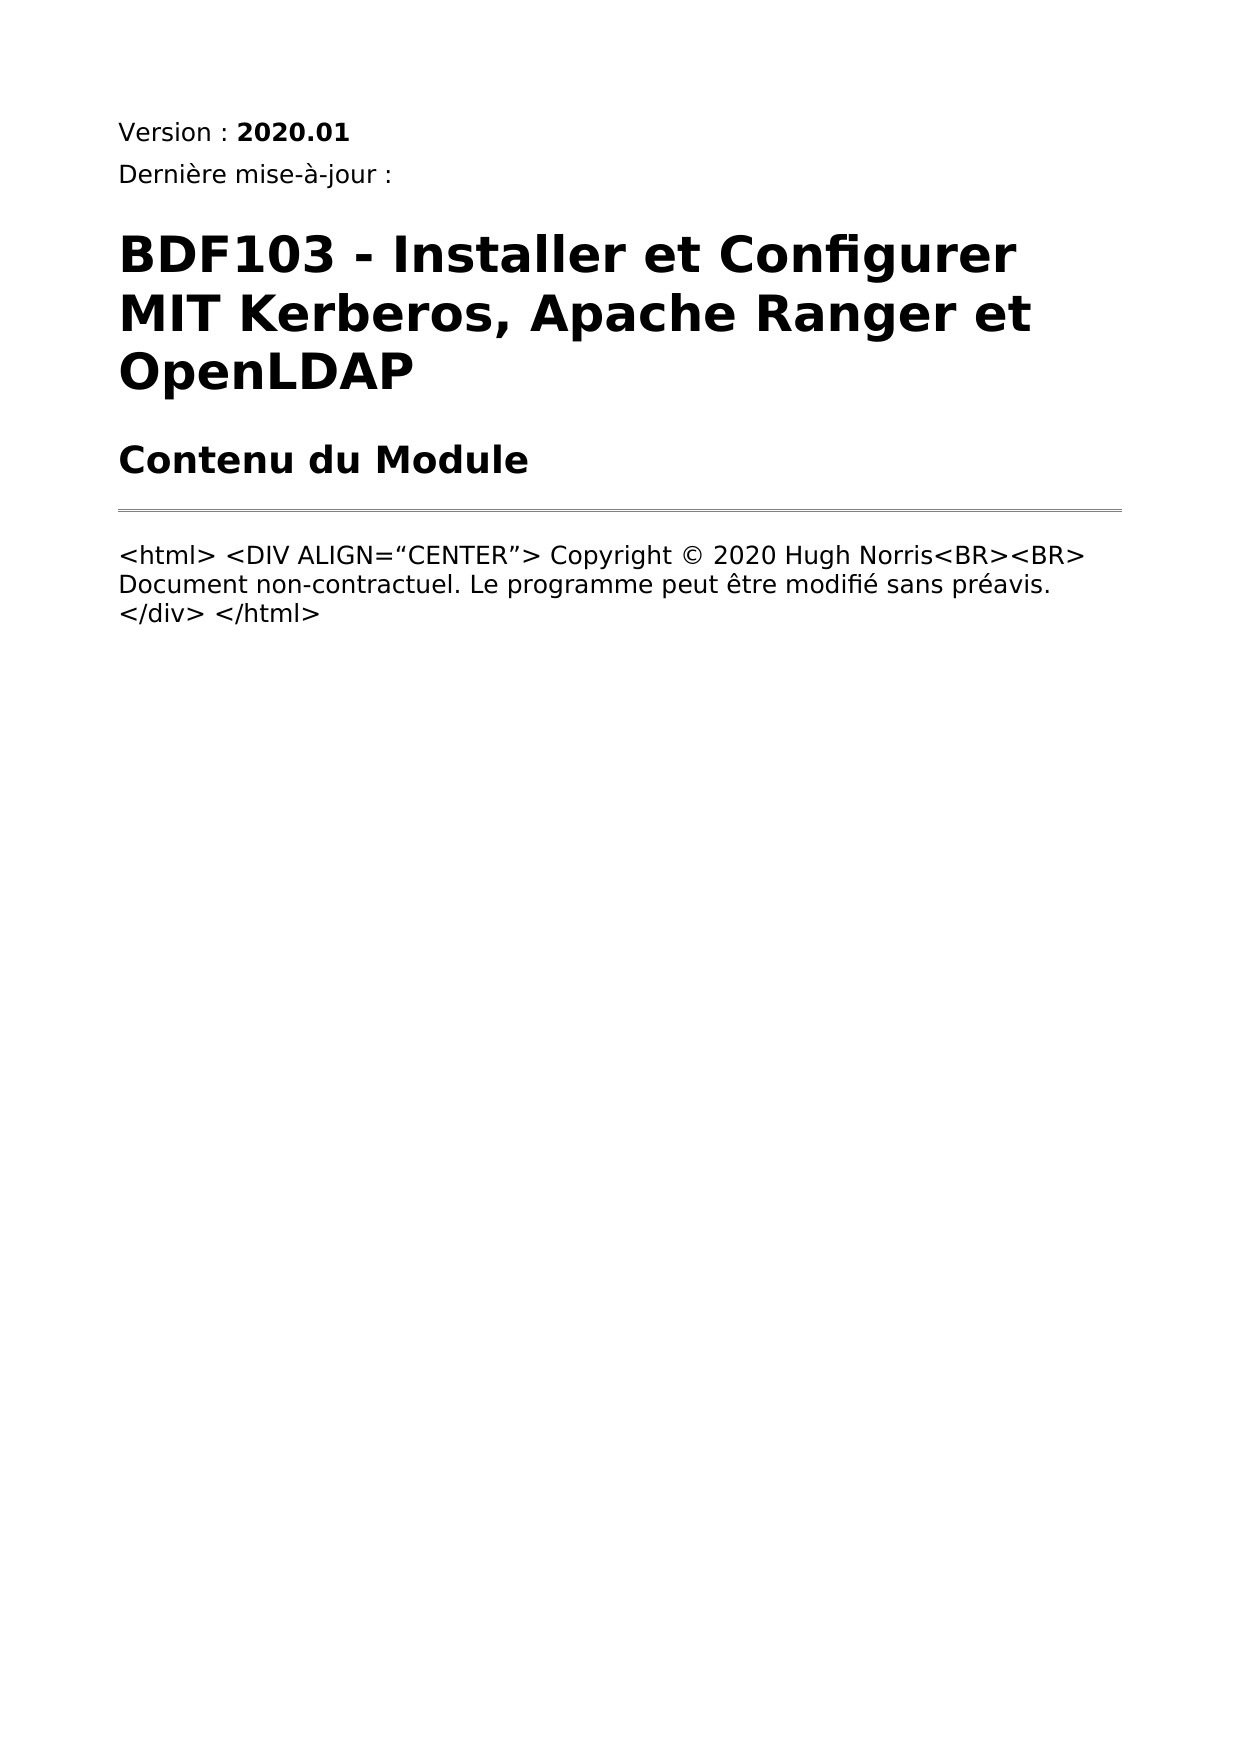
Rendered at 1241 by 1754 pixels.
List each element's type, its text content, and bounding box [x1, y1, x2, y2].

subtitle BDF103 - Installer et Configurer MIT Kerberos, Apache Ranger et OpenLDAP [118, 226, 1122, 401]
subtitle Contenu du Module [118, 439, 1122, 482]
text Version : 2020.01 [118, 118, 1122, 147]
text <html> <DIV ALIGN=“CENTER”> Copyright © 2020 Hugh Norris<BR><BR> Document non-contractuel. Le programme peut être modifié sans préavis. </div> </html> [118, 541, 1122, 629]
text Dernière mise-à-jour : [118, 160, 1122, 189]
